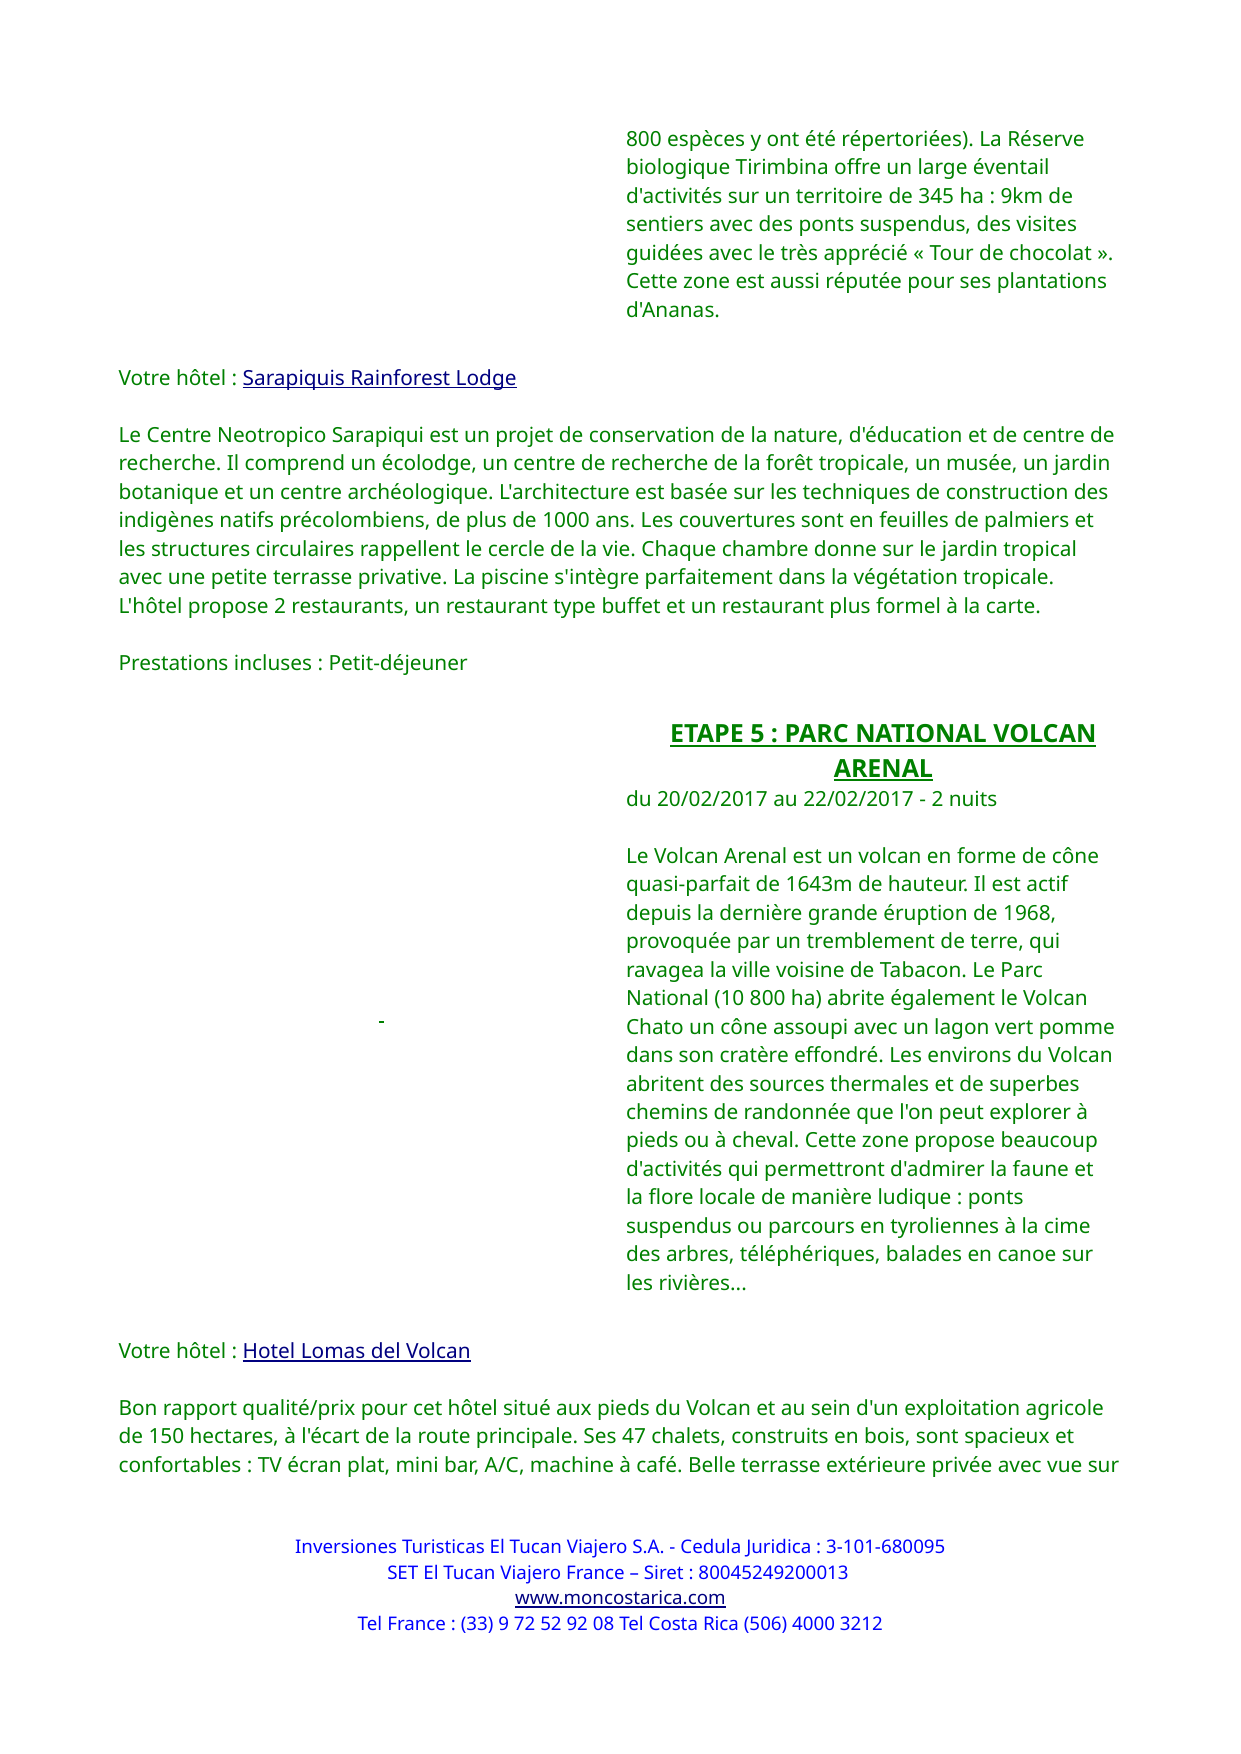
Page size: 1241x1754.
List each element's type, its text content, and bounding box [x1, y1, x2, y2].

table_header [118, 710, 620, 1302]
text Prestations incluses : Petit-déjeuner [118, 648, 1122, 676]
table_header [118, 118, 620, 329]
text Bon rapport qualité/prix pour cet hôtel situé aux pieds du Volcan et au sein d'un exploitation agricole de 150 hectares, à l'écart de la route principale. Ses 47 chalets, construits en bois, sont spacieux et confortables : TV écran plat, mini bar, A/C, machine à café. Belle terrasse extérieure privée avec vue sur [118, 1393, 1122, 1478]
text Votre hôtel : Hotel Lomas del Volcan [118, 1336, 1122, 1364]
text Le Centre Neotropico Sarapiqui est un projet de conservation de la nature, d'éducation et de centre de recherche. Il comprend un écolodge, un centre de recherche de la forêt tropicale, un musée, un jardin botanique et un centre archéologique. L'architecture est basée sur les techniques de construction des indigènes natifs précolombiens, de plus de 1000 ans. Les couvertures sont en feuilles de palmiers et les structures circulaires rappellent le cercle de la vie. Chaque chambre donne sur le jardin tropical avec une petite terrasse privative. La piscine s'intègre parfaitement dans la végétation tropicale. L'hôtel propose 2 restaurants, un restaurant type buffet et un restaurant plus formel à la carte. [118, 420, 1122, 619]
table_header 800 espèces y ont été répertoriées). La Réserve biologique Tirimbina offre un large éventail d'activités sur un territoire de 345 ha : 9km de sentiers avec des ponts suspendus, des visites guidées avec le très apprécié « Tour de chocolat ». Cette zone est aussi réputée pour ses plantations d'Ananas. [620, 118, 1122, 329]
text Votre hôtel : Sarapiquis Rainforest Lodge [118, 363, 1122, 391]
table_header ETAPE 5 : PARC NATIONAL VOLCAN ARENAL du 20/02/2017 au 22/02/2017 - 2 nuits Le Volcan Arenal est un volcan en forme de cône quasi-parfait de 1643m de hauteur. Il est actif depuis la dernière grande éruption de 1968, provoquée par un tremblement de terre, qui ravagea la ville voisine de Tabacon. Le Parc National (10 800 ha) abrite également le Volcan Chato un cône assoupi avec un lagon vert pomme dans son cratère effondré. Les environs du Volcan abritent des sources thermales et de superbes chemins de randonnée que l'on peut explorer à pieds ou à cheval. Cette zone propose beaucoup d'activités qui permettront d'admirer la faune et la flore locale de manière ludique : ponts suspendus ou parcours en tyroliennes à la cime des arbres, téléphériques, balades en canoe sur les rivières... [620, 710, 1122, 1302]
